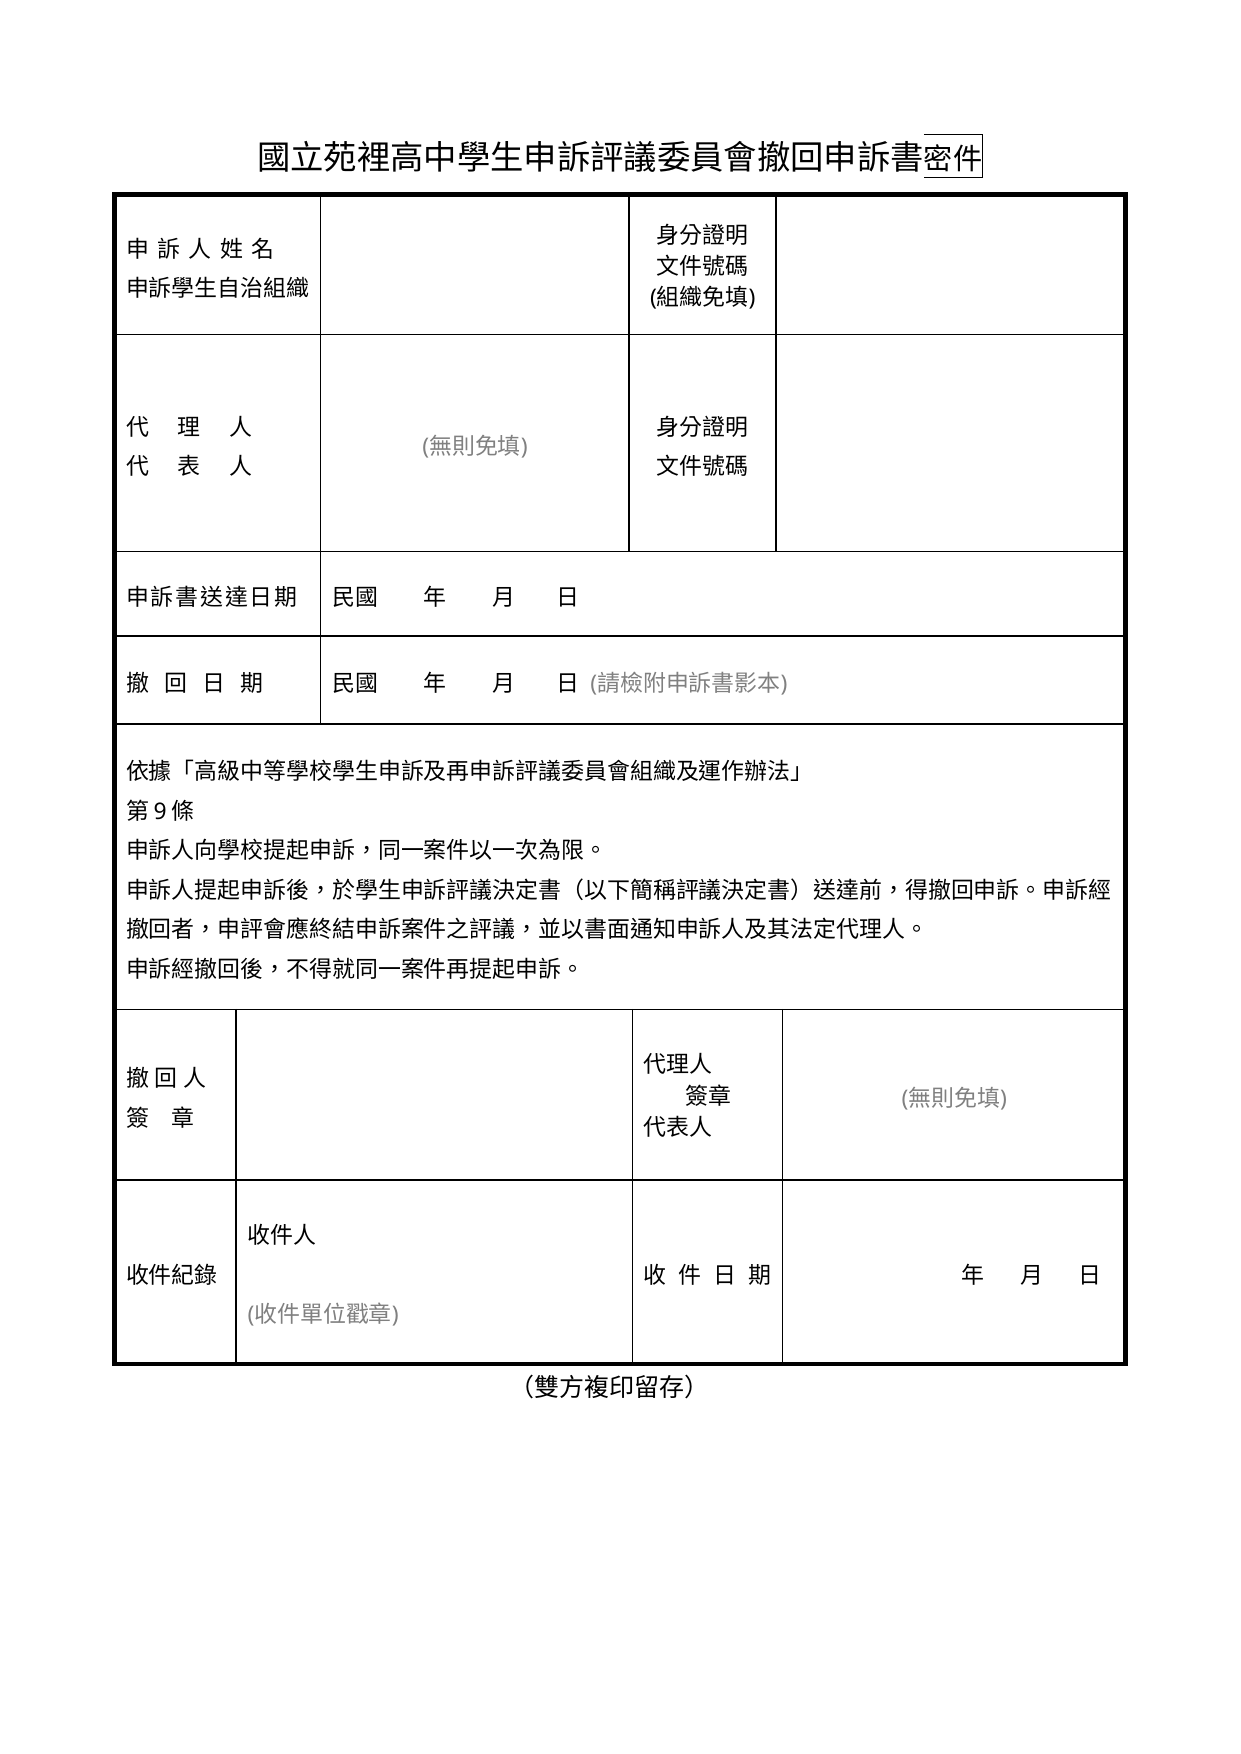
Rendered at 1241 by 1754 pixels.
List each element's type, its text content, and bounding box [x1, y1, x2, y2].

text 國立苑裡高中學生申訴評議委員會撤回申訴書密件 [106, 117, 1134, 192]
table_cell 民國 年 月 日 (請檢附申訴書影本) [321, 637, 1123, 723]
table_cell 依據「高級中等學校學生申訴及再申訴評議委員會組織及運作辦法」 第9條 申訴人向學校提起申訴，同一案件以一次為限。 申訴人提起申訴後，於學生申訴評議決定書（以下簡稱評議決定書）送達前，得撤回申訴。申訴經撤回者，申評會應終結申訴案件之評議，並以書面通知申訴人及其法定代理人。 申訴經撤回後，不得就同一案件再提起申訴。 [117, 725, 1123, 1009]
table_cell 民國 年 月 日 [321, 552, 1123, 635]
table_cell 撤回人 簽章 [117, 1010, 235, 1179]
table_cell 收件日期 [633, 1181, 782, 1362]
table_header [321, 197, 628, 333]
table_header 申訴人姓名 申訴學生自治組織 [117, 197, 320, 333]
table_cell 撤回日期 [117, 637, 320, 723]
text （雙方複印留存） [106, 1366, 1134, 1404]
table_cell 身分證明 文件號碼 [630, 335, 775, 551]
table_cell (無則免填) [321, 335, 628, 551]
table_header 身分證明 文件號碼 (組織免填) [630, 197, 775, 333]
table_cell 年 月 日 [783, 1181, 1123, 1362]
table_cell 收件紀錄 [117, 1181, 235, 1362]
table_cell (無則免填) [783, 1010, 1123, 1179]
table_cell [777, 335, 1123, 551]
table_cell [237, 1010, 632, 1179]
table_cell 收件人 (收件單位戳章) [237, 1181, 632, 1362]
table_cell 申訴書送達日期 [117, 552, 320, 635]
table_header [777, 197, 1123, 333]
table_cell 代理人 簽章 代表人 [633, 1010, 782, 1179]
table_cell 代理人 代表人 [117, 335, 320, 551]
